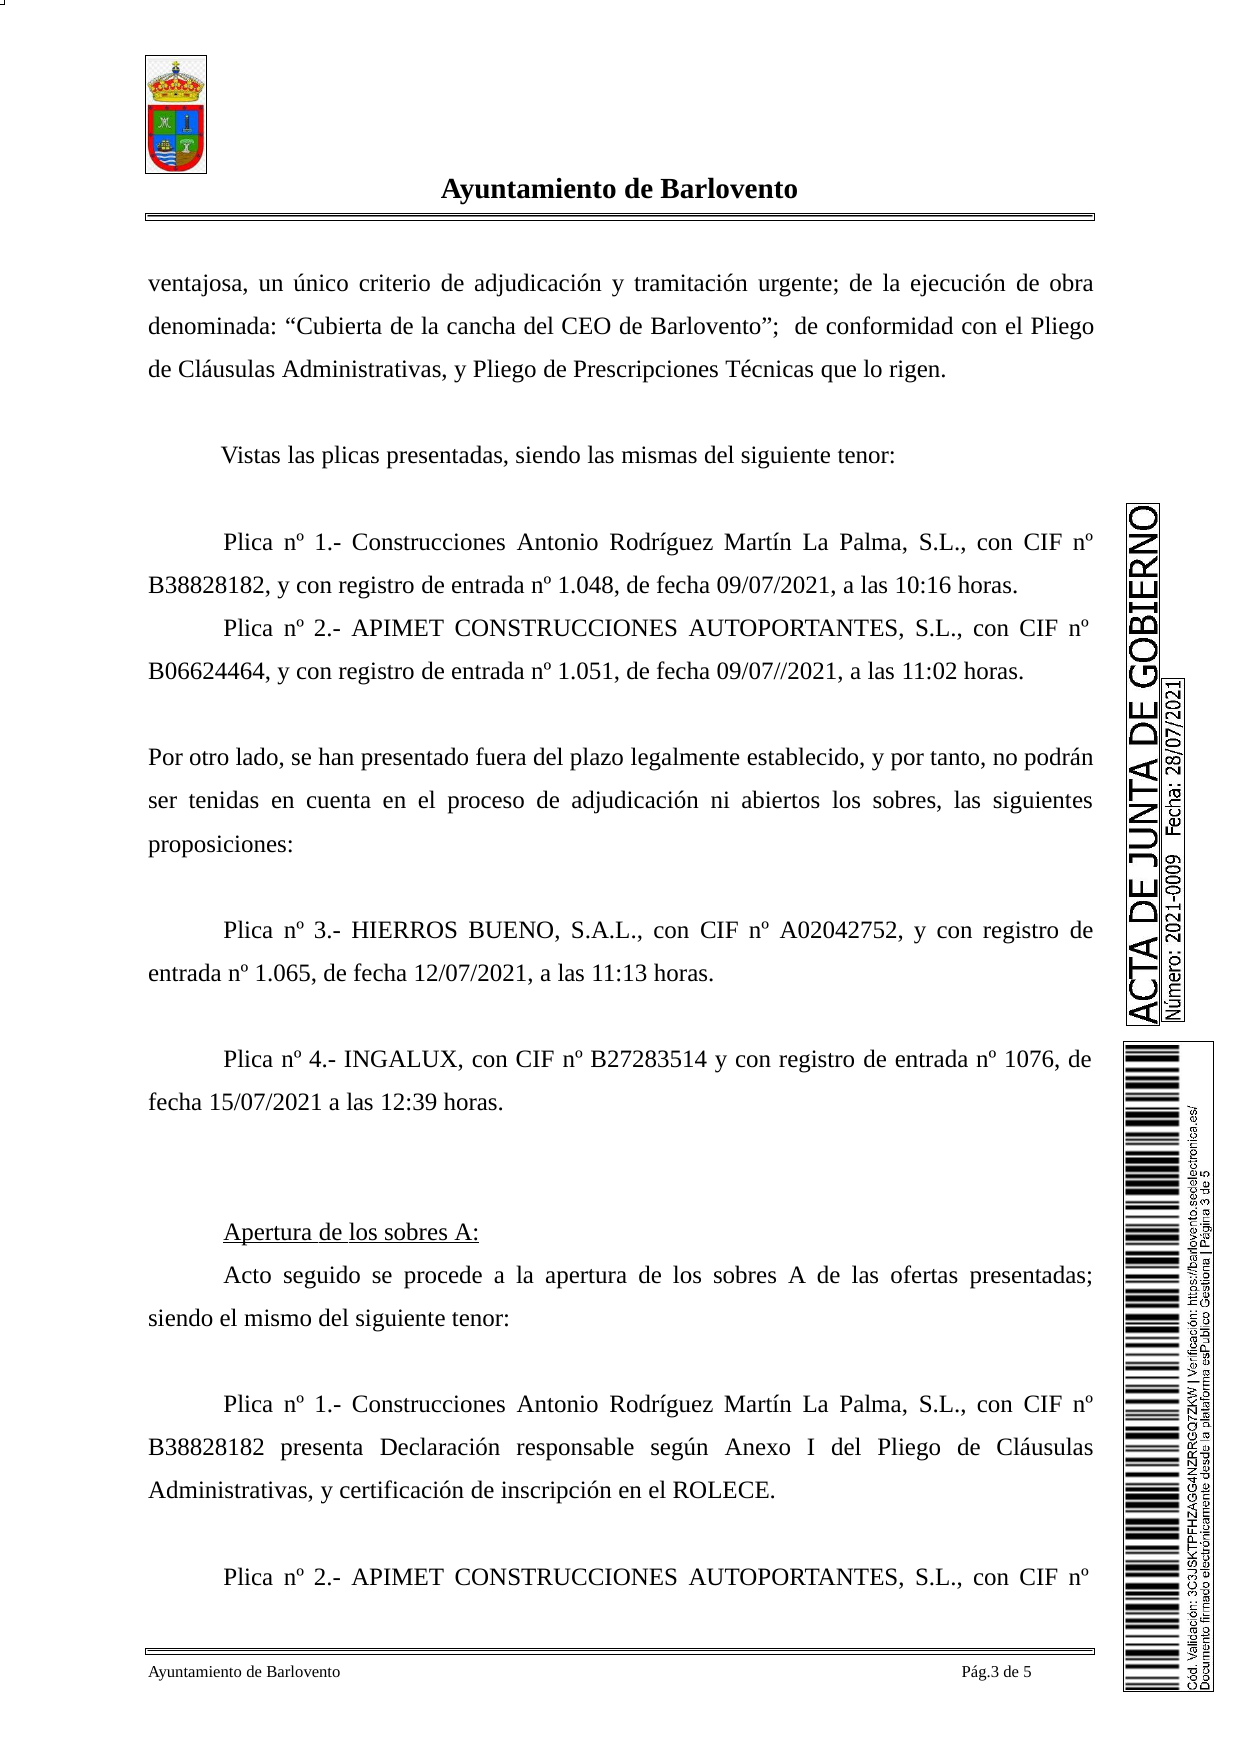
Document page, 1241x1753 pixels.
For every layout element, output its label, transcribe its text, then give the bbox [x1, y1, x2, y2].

text Plica nº 2.- APIMET CONSTRUCCIONES AUTOPORTANTES, S.L., con CIF nº [223, 614, 1116, 642]
text denominada: “Cubierta de la cancha del CEO de Barlovento”; de conformidad con el Pliego [148, 312, 1117, 340]
text B38828182, y con registro de entrada nº 1.048, de fecha 09/07/2021, a las 10:16 horas. [148, 571, 1116, 599]
text fecha 15/07/2021 a las 12:39 horas. [148, 1089, 1116, 1116]
text Acto seguido se procede a la apertura de los sobres A de las ofertas presentadas; [223, 1261, 1117, 1289]
text B38828182 presenta Declaración responsable según Anexo I del Pliego de Cláusulas [148, 1434, 1117, 1461]
text proposiciones: [148, 830, 1117, 858]
text Pág.3 de 5 [961, 1662, 1056, 1681]
text siendo el mismo del siguiente tenor: [148, 1304, 1117, 1332]
text B06624464, y con registro de entrada nº 1.051, de fecha 09/07//2021, a las 11:02 horas. [148, 657, 1116, 685]
text Ayuntamiento de Barlovento [148, 1662, 366, 1681]
text ser tenidas en cuenta en el proceso de adjudicación ni abiertos los sobres, las siguientes [148, 787, 1117, 814]
text Plica nº 1.- Construcciones Antonio Rodríguez Martín La Palma, S.L., con CIF nº [223, 528, 1116, 556]
picture [1124, 1042, 1213, 1691]
text entrada nº 1.065, de fecha 12/07/2021, a las 11:13 horas. [148, 959, 1117, 987]
picture [1162, 679, 1184, 1021]
text ventajosa, un único criterio de adjudicación y tramitación urgente; de la ejecución de obra [148, 269, 1117, 297]
picture [146, 56, 206, 173]
text Vistas las plicas presentadas, siendo las mismas del siguiente tenor: [220, 442, 921, 469]
text Administrativas, y certificación de inscripción en el ROLECE. [148, 1477, 1117, 1504]
picture [1127, 504, 1159, 1025]
text Por otro lado, se han presentado fuera del plazo legalmente establecido, y por tanto, no podrán [148, 744, 1117, 771]
text Apertura de los sobres A: [223, 1218, 503, 1246]
text de Cláusulas Administrativas, y Pliego de Prescripciones Técnicas que lo rigen. [148, 356, 1117, 383]
text Plica nº 4.- INGALUX, con CIF nº B27283514 y con registro de entrada nº 1076, de [223, 1046, 1116, 1073]
picture [146, 1649, 1094, 1654]
text Plica nº 2.- APIMET CONSTRUCCIONES AUTOPORTANTES, S.L., con CIF nº [223, 1563, 1116, 1591]
text Plica nº 1.- Construcciones Antonio Rodríguez Martín La Palma, S.L., con CIF nº [223, 1391, 1117, 1418]
text Ayuntamiento de Barlovento [441, 173, 825, 205]
picture [146, 214, 1094, 220]
text Plica nº 3.- HIERROS BUENO, S.A.L., con CIF nº A02042752, y con registro de [223, 916, 1117, 944]
